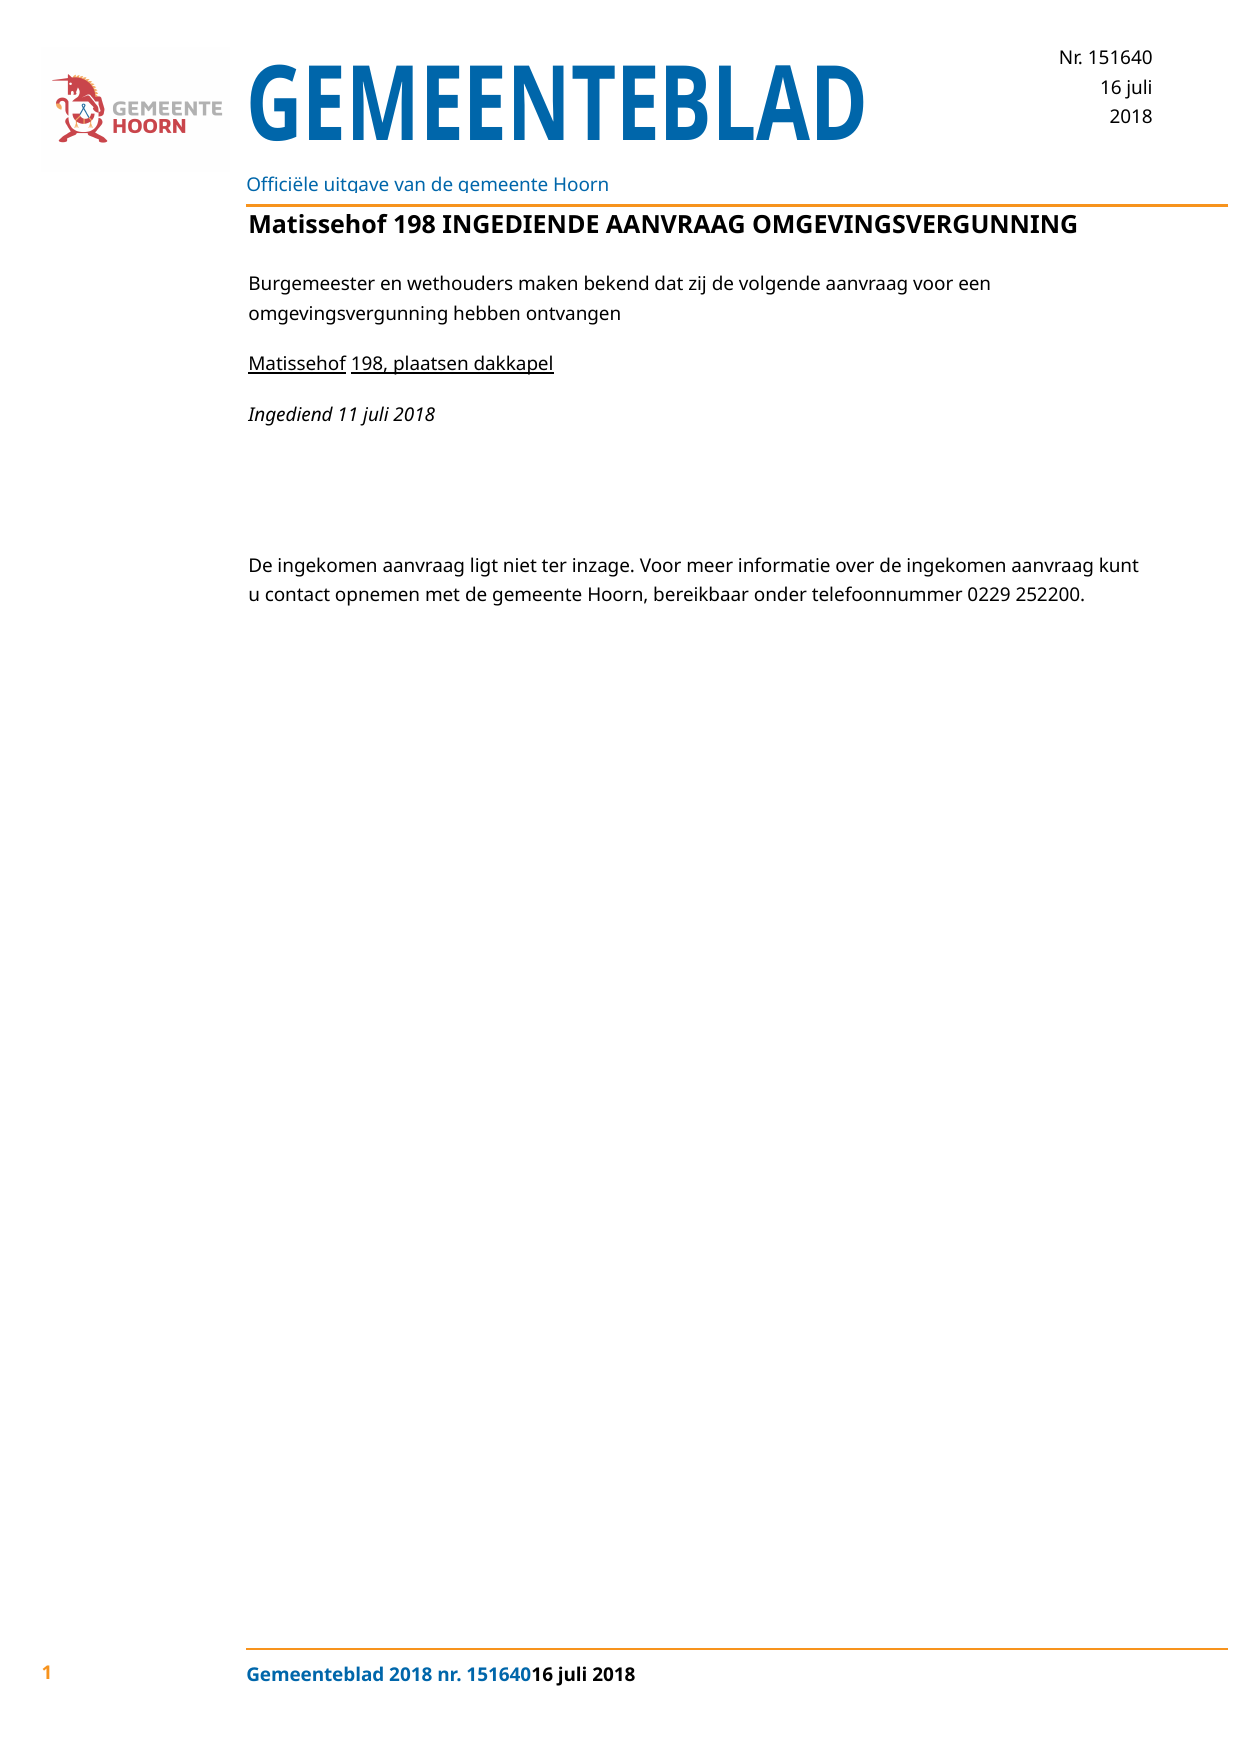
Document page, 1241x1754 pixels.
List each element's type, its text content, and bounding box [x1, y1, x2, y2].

text De ingekomen aanvraag ligt niet ter inzage. Voor meer informatie over de ingekomen aanvraag kunt u contact opnemen met de gemeente Hoorn, bereikbaar onder telefoonnummer 0229 252200. [248, 552, 1152, 607]
text Matissehof 198 INGEDIENDE AANVRAAG OMGEVINGSVERGUNNING [248, 207, 1152, 241]
text Matissehof 198, plaatsen dakkapel [248, 350, 1152, 376]
text Burgemeester en wethouders maken bekend dat zij de volgende aanvraag voor een omgevingsvergunning hebben ontvangen [248, 270, 1152, 326]
picture [41, 47, 231, 172]
text Ingediend 11 juli 2018 [248, 401, 1152, 426]
